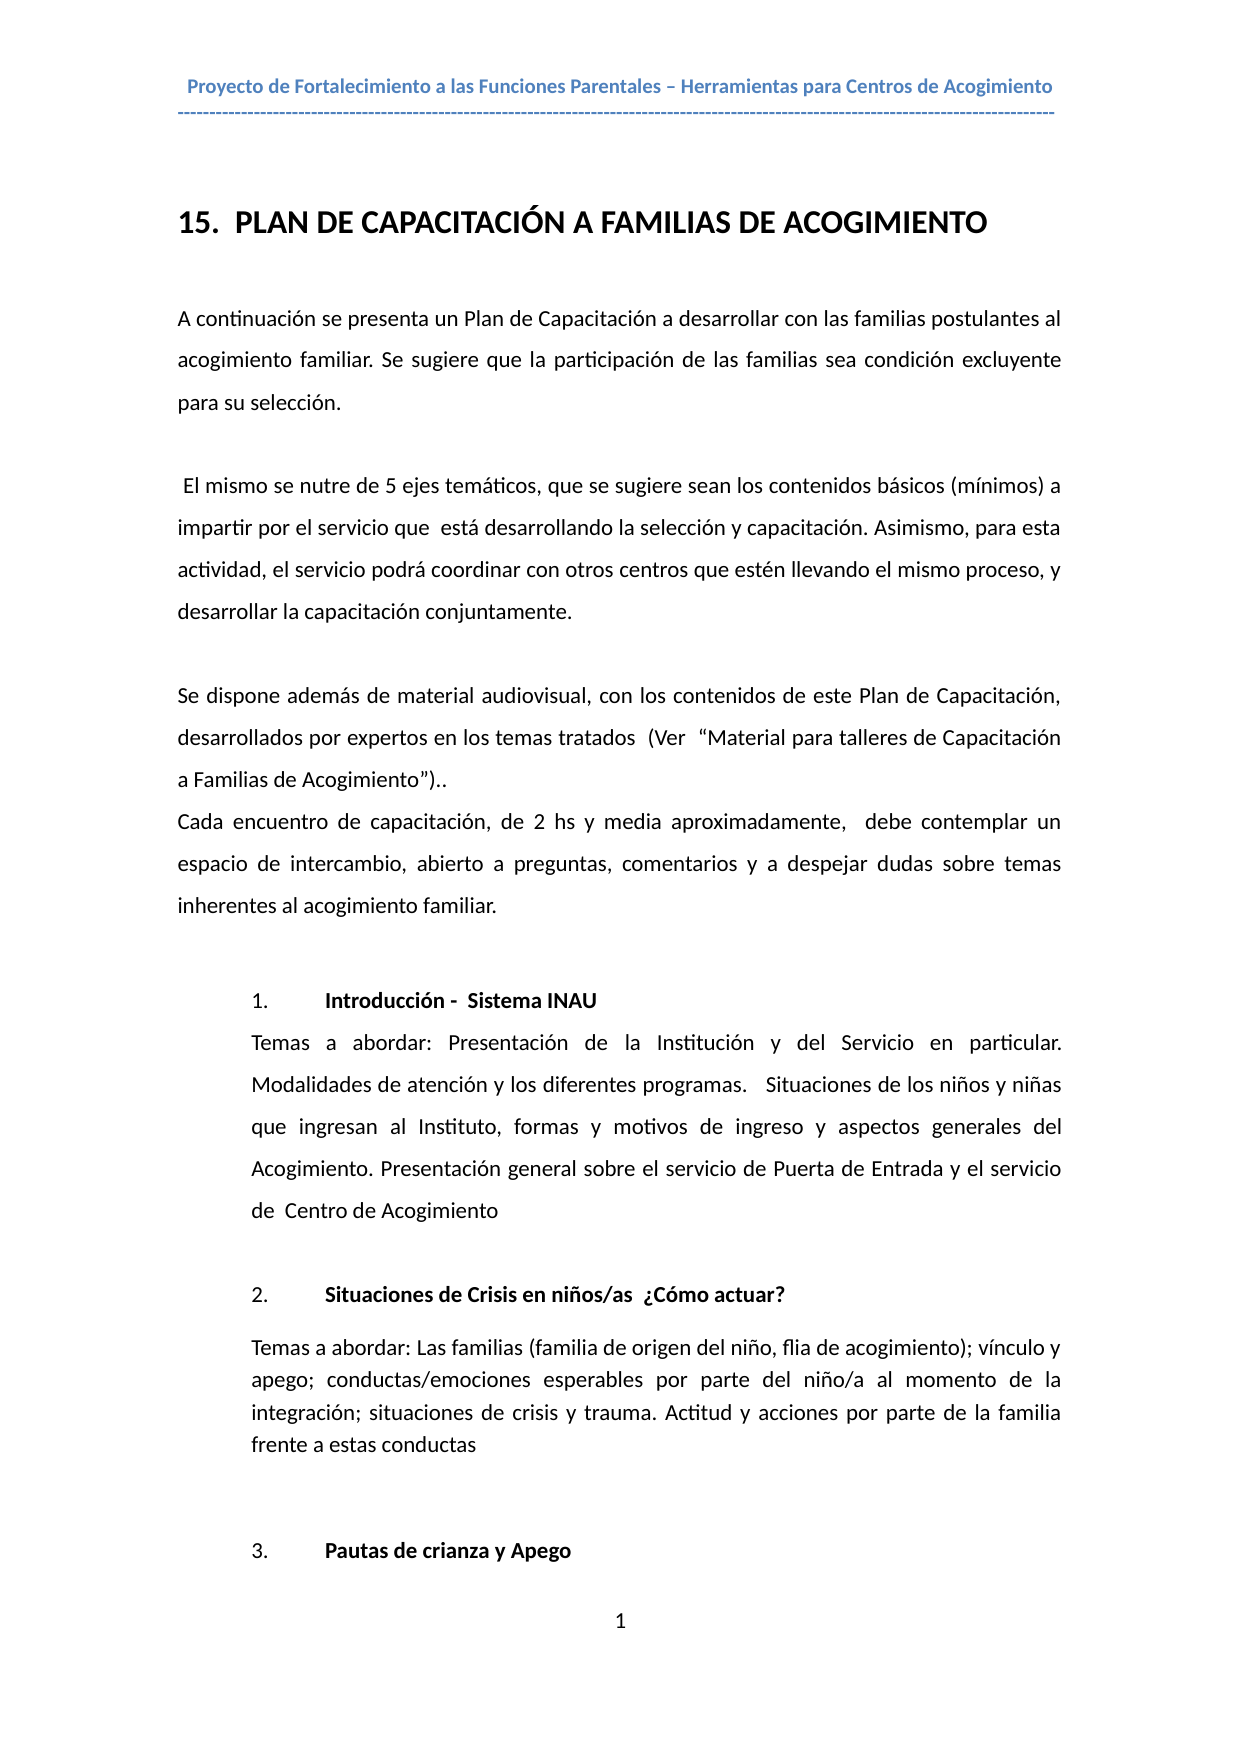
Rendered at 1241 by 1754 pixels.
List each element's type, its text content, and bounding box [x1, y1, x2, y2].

list Temas a abordar: Las familias (familia de origen del niño, flia de acogimiento); vínculo y apego; conductas/emociones esperables por parte del niño/a al momento de la integración; situaciones de crisis y trauma. Actitud y acciones por parte de la familia frente a estas conductas [251, 1333, 1063, 1458]
text 15. PLAN DE CAPACITACIÓN A FAMILIAS DE ACOGIMIENTO [177, 201, 1063, 241]
list Situaciones de Crisis en niños/as ¿Cómo actuar? [251, 1280, 1063, 1308]
text A continuación se presenta un Plan de Capacitación a desarrollar con las familias postulantes al acogimiento familiar. Se sugiere que la participación de las familias sea condición excluyente para su selección. [177, 304, 1063, 416]
text Se dispone además de material audiovisual, con los contenidos de este Plan de Capacitación, desarrollados por expertos en los temas tratados (Ver “Material para talleres de Capacitación a Familias de Acogimiento”).. [177, 681, 1063, 793]
text Cada encuentro de capacitación, de 2 hs y media aproximadamente, debe contemplar un espacio de intercambio, abierto a preguntas, comentarios y a despejar dudas sobre temas inherentes al acogimiento familiar. [177, 807, 1063, 919]
list Introducción - Sistema INAU [251, 986, 1063, 1014]
list Temas a abordar: Presentación de la Institución y del Servicio en particular. Modalidades de atención y los diferentes programas. Situaciones de los niños y niñas que ingresan al Instituto, formas y motivos de ingreso y aspectos generales del Acogimiento. Presentación general sobre el servicio de Puerta de Entrada y el servicio de Centro de Acogimiento [251, 1028, 1063, 1224]
text El mismo se nutre de 5 ejes temáticos, que se sugiere sean los contenidos básicos (mínimos) a impartir por el servicio que está desarrollando la selección y capacitación. Asimismo, para esta actividad, el servicio podrá coordinar con otros centros que estén llevando el mismo proceso, y desarrollar la capacitación conjuntamente. [177, 472, 1063, 626]
list Pautas de crianza y Apego [251, 1536, 1063, 1564]
